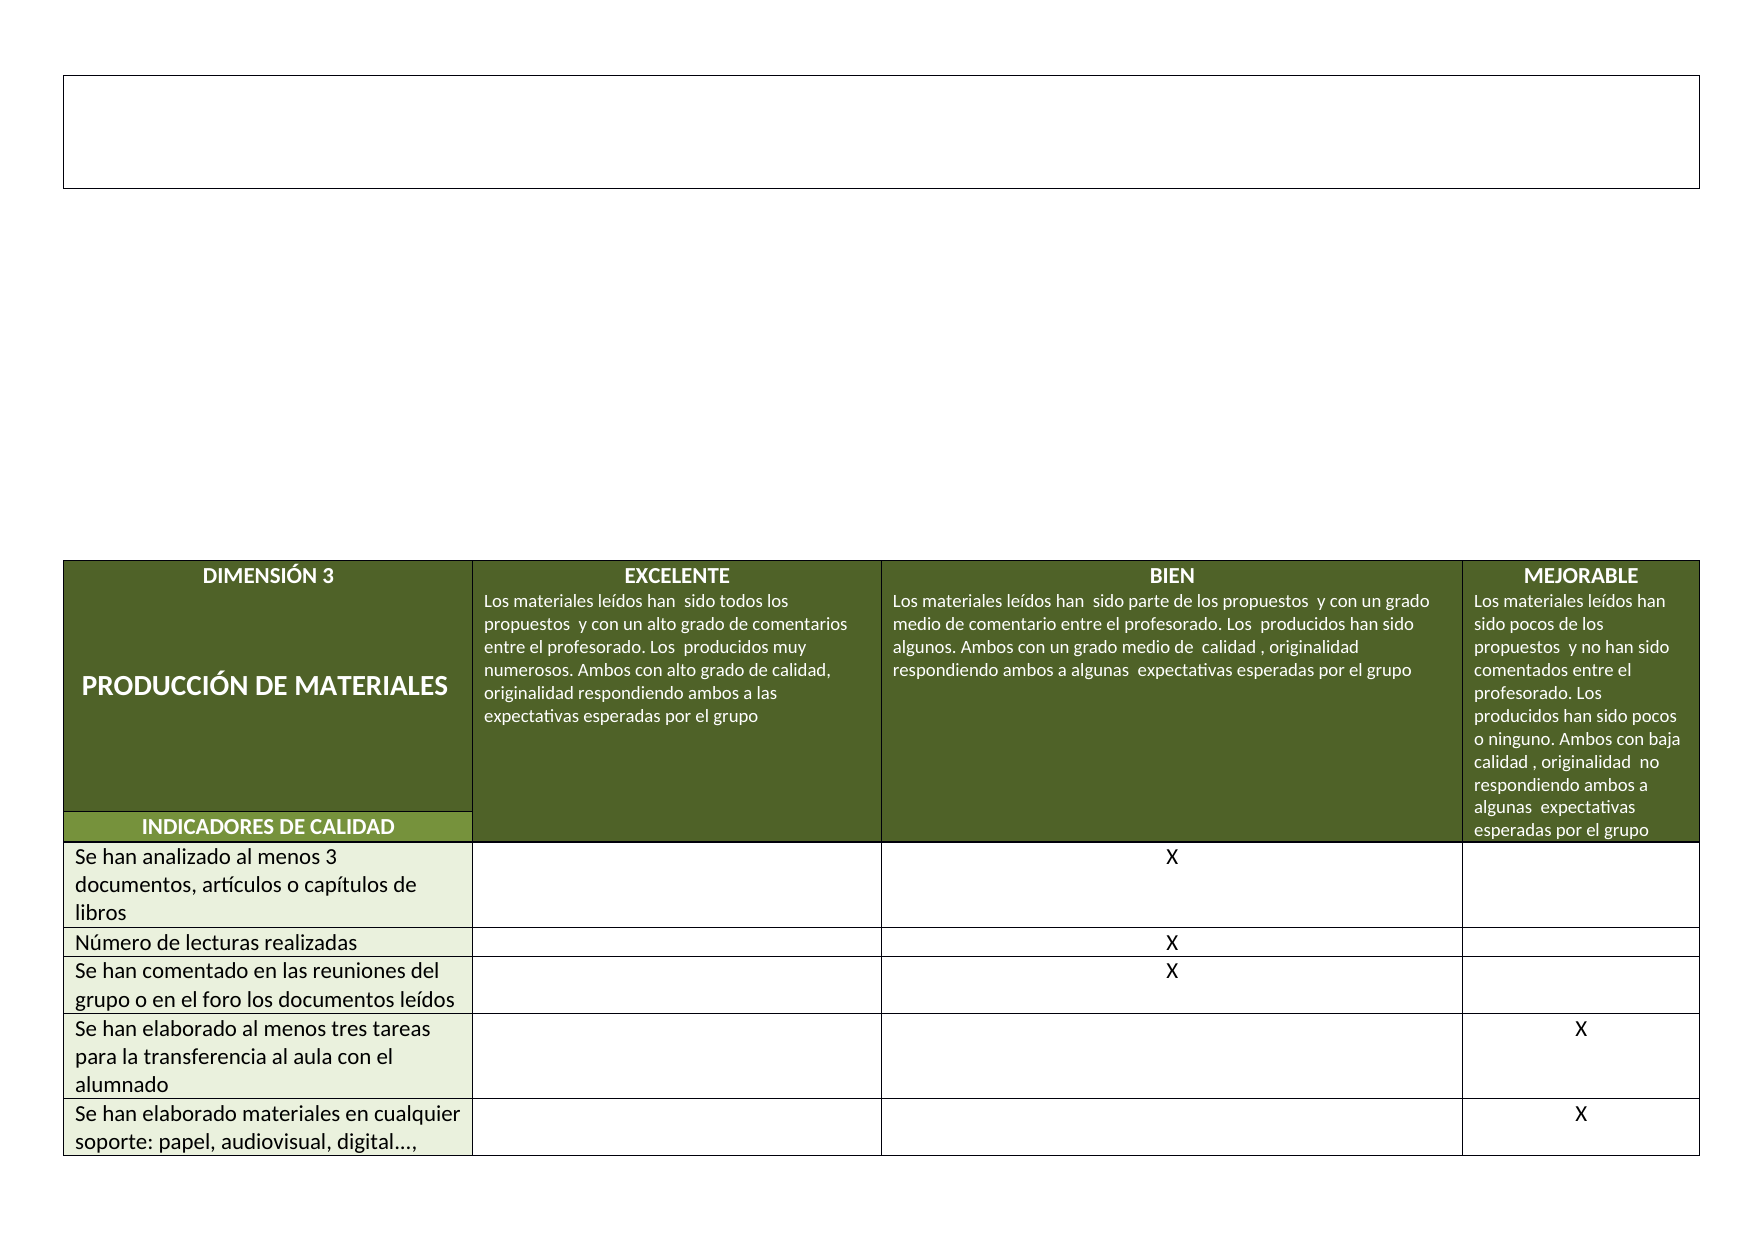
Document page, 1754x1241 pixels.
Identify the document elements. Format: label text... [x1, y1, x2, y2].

table_cell [1463, 957, 1699, 1013]
table_cell [1463, 843, 1699, 927]
table_cell Se han analizado al menos 3 documentos, artículos o capítulos de libros [64, 843, 472, 927]
table_header MEJORABLE Los materiales leídos han sido pocos de los propuestos y no han sido comentados entre el profesorado. Los producidos han sido pocos o ninguno. Ambos con baja calidad , originalidad no respondiendo ambos a algunas expectativas esperadas por el grupo [1463, 561, 1699, 841]
table_cell INDICADORES DE CALIDAD [64, 812, 472, 841]
table_cell X [1463, 1014, 1699, 1098]
table_cell [1463, 928, 1699, 956]
table_cell X [1463, 1099, 1699, 1155]
table_cell X [882, 957, 1462, 1013]
table_cell Se han comentado en las reuniones del grupo o en el foro los documentos leídos [64, 957, 472, 1013]
table_cell [882, 1099, 1462, 1155]
table_cell Número de lecturas realizadas [64, 928, 472, 956]
table_cell X [882, 843, 1462, 927]
table_cell [473, 843, 881, 927]
table_cell X [882, 928, 1462, 956]
table_header BIEN Los materiales leídos han sido parte de los propuestos y con un grado medio de comentario entre el profesorado. Los producidos han sido algunos. Ambos con un grado medio de calidad , originalidad respondiendo ambos a algunas expectativas esperadas por el grupo [882, 561, 1462, 841]
table_header EXCELENTE Los materiales leídos han sido todos los propuestos y con un alto grado de comentarios entre el profesorado. Los producidos muy numerosos. Ambos con alto grado de calidad, originalidad respondiendo ambos a las expectativas esperadas por el grupo [473, 561, 881, 841]
table_cell [64, 76, 1699, 188]
table_cell [473, 1099, 881, 1155]
table_cell [882, 1014, 1462, 1098]
table_cell [473, 928, 881, 956]
table_cell [473, 1014, 881, 1098]
table_cell [473, 957, 881, 1013]
table_cell Se han elaborado materiales en cualquier soporte: papel, audiovisual, digital..., [64, 1099, 472, 1155]
table_header DIMENSIÓN 3 PRODUCCIÓN DE MATERIALES [64, 561, 472, 811]
table_cell Se han elaborado al menos tres tareas para la transferencia al aula con el alumnado [64, 1014, 472, 1098]
